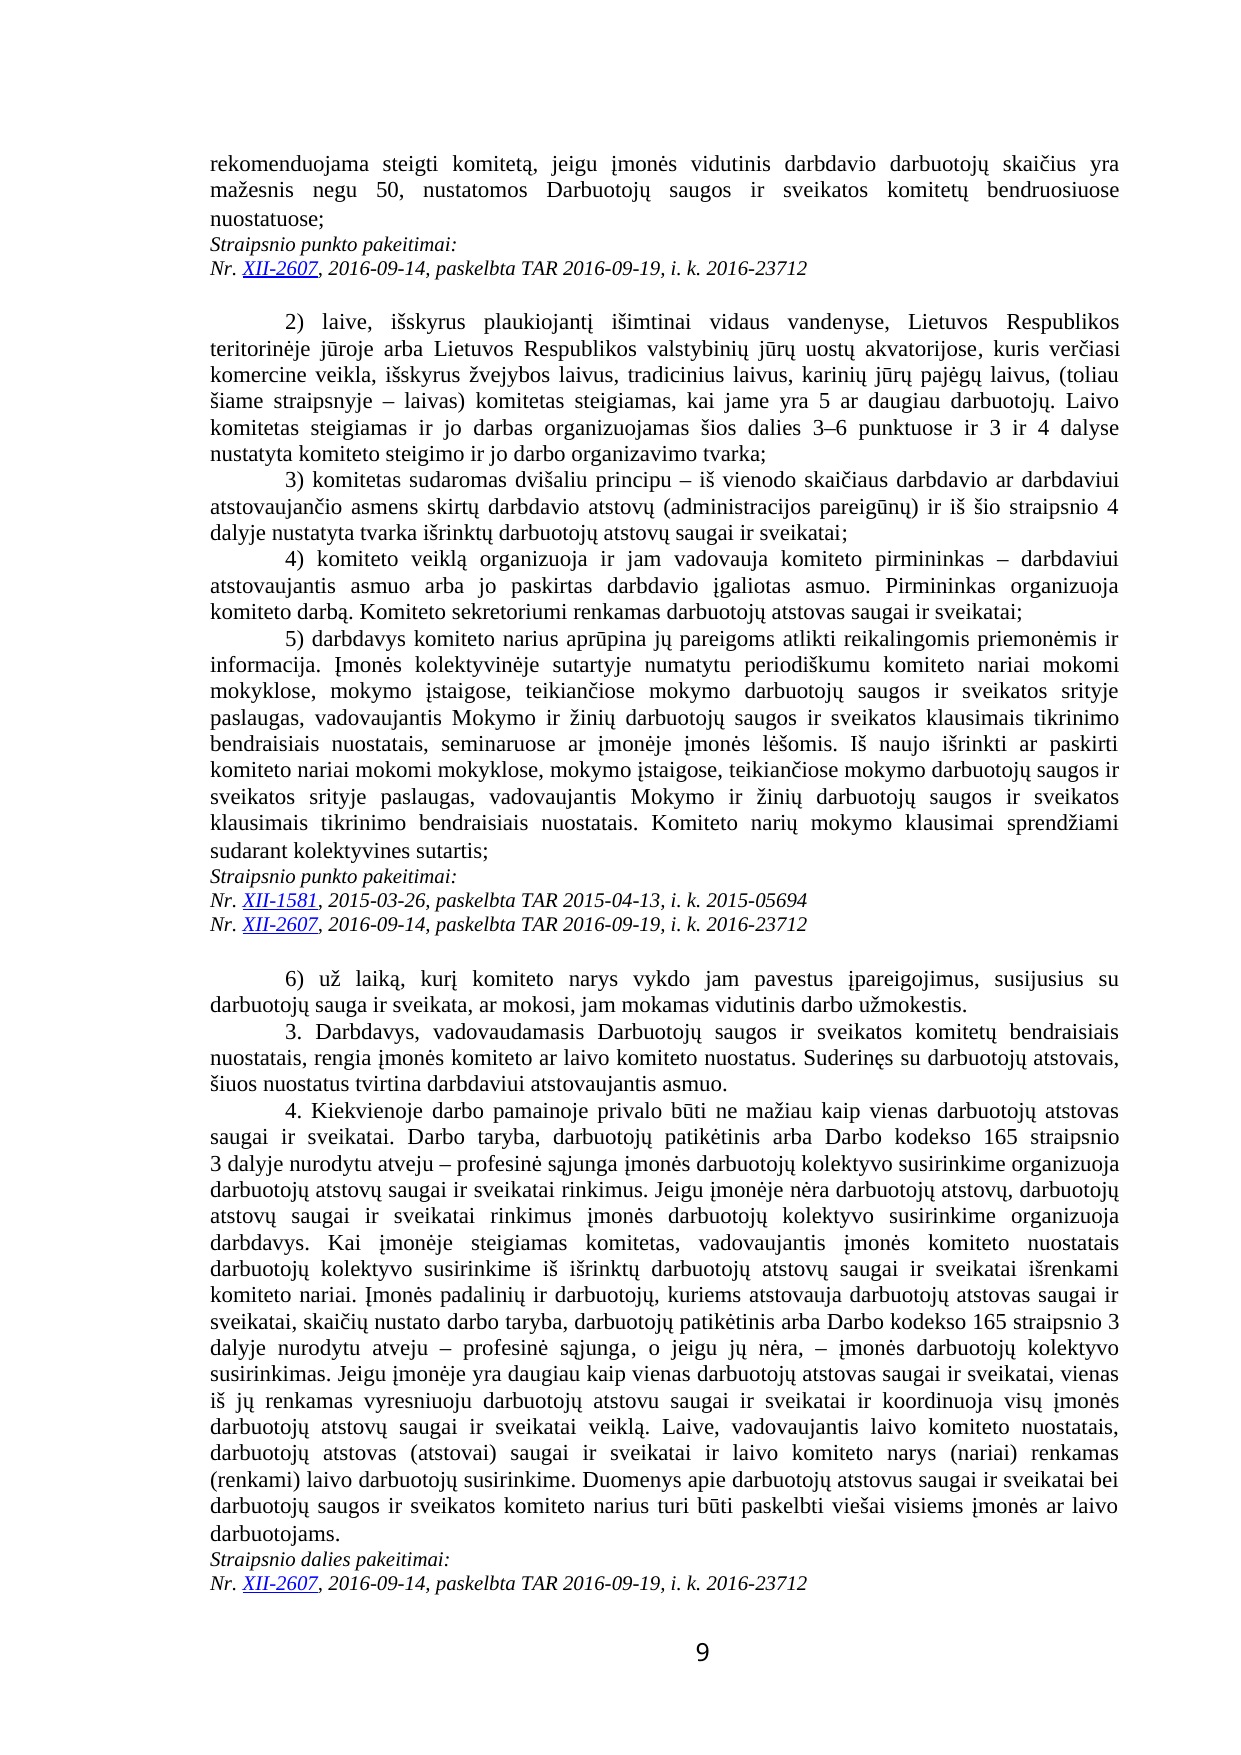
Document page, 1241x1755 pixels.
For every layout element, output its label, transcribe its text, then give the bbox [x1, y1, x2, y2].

text 2) laive, išskyrus plaukiojantį išimtinai vidaus vandenyse, Lietuvos Respublikos teritorinėje jūroje arba Lietuvos Respublikos valstybinių jūrų uostų akvatorijose, kuris verčiasi komercine veikla, išskyrus žvejybos laivus, tradicinius laivus, karinių jūrų pajėgų laivus, (toliau šiame straipsnyje – laivas) komitetas steigiamas, kai jame yra 5 ar daugiau darbuotojų. Laivo komitetas steigiamas ir jo darbas organizuojamas šios dalies 3–6 punktuose ir 3 ir 4 dalyse nustatyta komiteto steigimo ir jo darbo organizavimo tvarka; [210, 308, 1121, 466]
text rekomenduojama steigti komitetą, jeigu įmonės vidutinis darbdavio darbuotojų skaičius yra mažesnis negu 50, nustatomos Darbuotojų saugos ir sveikatos komitetų bendruosiuose nuostatuose; [210, 150, 1120, 231]
text Straipsnio dalies pakeitimai: [210, 1547, 1120, 1571]
text 4. Kiekvienoje darbo pamainoje privalo būti ne mažiau kaip vienas darbuotojų atstovas saugai ir sveikatai. Darbo taryba, darbuotojų patikėtinis arba Darbo kodekso 165 straipsnio 3 dalyje nurodytu atveju – profesinė sąjunga įmonės darbuotojų kolektyvo susirinkime organizuoja darbuotojų atstovų saugai ir sveikatai rinkimus. Jeigu įmonėje nėra darbuotojų atstovų, darbuotojų atstovų saugai ir sveikatai rinkimus įmonės darbuotojų kolektyvo susirinkime organizuoja darbdavys. Kai įmonėje steigiamas komitetas, vadovaujantis įmonės komiteto nuostatais darbuotojų kolektyvo susirinkime iš išrinktų darbuotojų atstovų saugai ir sveikatai išrenkami komiteto nariai. Įmonės padalinių ir darbuotojų, kuriems atstovauja darbuotojų atstovas saugai ir sveikatai, skaičių nustato darbo taryba, darbuotojų patikėtinis arba Darbo kodekso 165 straipsnio 3 dalyje nurodytu atveju – profesinė sąjunga, o jeigu jų nėra, – įmonės darbuotojų kolektyvo susirinkimas. Jeigu įmonėje yra daugiau kaip vienas darbuotojų atstovas saugai ir sveikatai, vienas iš jų renkamas vyresniuoju darbuotojų atstovu saugai ir sveikatai ir koordinuoja visų įmonės darbuotojų atstovų saugai ir sveikatai veiklą. Laive, vadovaujantis laivo komiteto nuostatais, darbuotojų atstovas (atstovai) saugai ir sveikatai ir laivo komiteto narys (nariai) renkamas (renkami) laivo darbuotojų susirinkime. Duomenys apie darbuotojų atstovus saugai ir sveikatai bei darbuotojų saugos ir sveikatos komiteto narius turi būti paskelbti viešai visiems įmonės ar laivo darbuotojams. [210, 1097, 1120, 1547]
text 4) komiteto veiklą organizuoja ir jam vadovauja komiteto pirmininkas – darbdaviui atstovaujantis asmuo arba jo paskirtas darbdavio įgaliotas asmuo. Pirmininkas organizuoja komiteto darbą. Komiteto sekretoriumi renkamas darbuotojų atstovas saugai ir sveikatai; [210, 546, 1121, 624]
text Straipsnio punkto pakeitimai: [210, 864, 1120, 888]
text 6) už laiką, kurį komiteto narys vykdo jam pavestus įpareigojimus, susijusius su darbuotojų sauga ir sveikata, ar mokosi, jam mokamas vidutinis darbo užmokestis. [210, 965, 1121, 1018]
text 3) komitetas sudaromas dvišaliu principu – iš vienodo skaičiaus darbdavio ar darbdaviui atstovaujančio asmens skirtų darbdavio atstovų (administracijos pareigūnų) ir iš šio straipsnio 4 dalyje nustatyta tvarka išrinktų darbuotojų atstovų saugai ir sveikatai; [210, 466, 1121, 546]
text Nr. XII-2607, 2016-09-14, paskelbta TAR 2016-09-19, i. k. 2016-23712 [210, 912, 1120, 936]
text Straipsnio punkto pakeitimai: [210, 231, 1120, 256]
text Nr. XII-1581, 2015-03-26, paskelbta TAR 2015-04-13, i. k. 2015-05694 [210, 888, 1120, 912]
text 5) darbdavys komiteto narius aprūpina jų pareigoms atlikti reikalingomis priemonėmis ir informacija. Įmonės kolektyvinėje sutartyje numatytu periodiškumu komiteto nariai mokomi mokyklose, mokymo įstaigose, teikiančiose mokymo darbuotojų saugos ir sveikatos srityje paslaugas, vadovaujantis Mokymo ir žinių darbuotojų saugos ir sveikatos klausimais tikrinimo bendraisiais nuostatais, seminaruose ar įmonėje įmonės lėšomis. Iš naujo išrinkti ar paskirti komiteto nariai mokomi mokyklose, mokymo įstaigose, teikiančiose mokymo darbuotojų saugos ir sveikatos srityje paslaugas, vadovaujantis Mokymo ir žinių darbuotojų saugos ir sveikatos klausimais tikrinimo bendraisiais nuostatais. Komiteto narių mokymo klausimai sprendžiami sudarant kolektyvines sutartis; [210, 624, 1120, 864]
text 3. Darbdavys, vadovaudamasis Darbuotojų saugos ir sveikatos komitetų bendraisiais nuostatais, rengia įmonės komiteto ar laivo komiteto nuostatus. Suderinęs su darbuotojų atstovais, šiuos nuostatus tvirtina darbdaviui atstovaujantis asmuo. [210, 1018, 1121, 1097]
text Nr. XII-2607, 2016-09-14, paskelbta TAR 2016-09-19, i. k. 2016-23712 [210, 256, 1120, 279]
text Nr. XII-2607, 2016-09-14, paskelbta TAR 2016-09-19, i. k. 2016-23712 [210, 1571, 1120, 1595]
